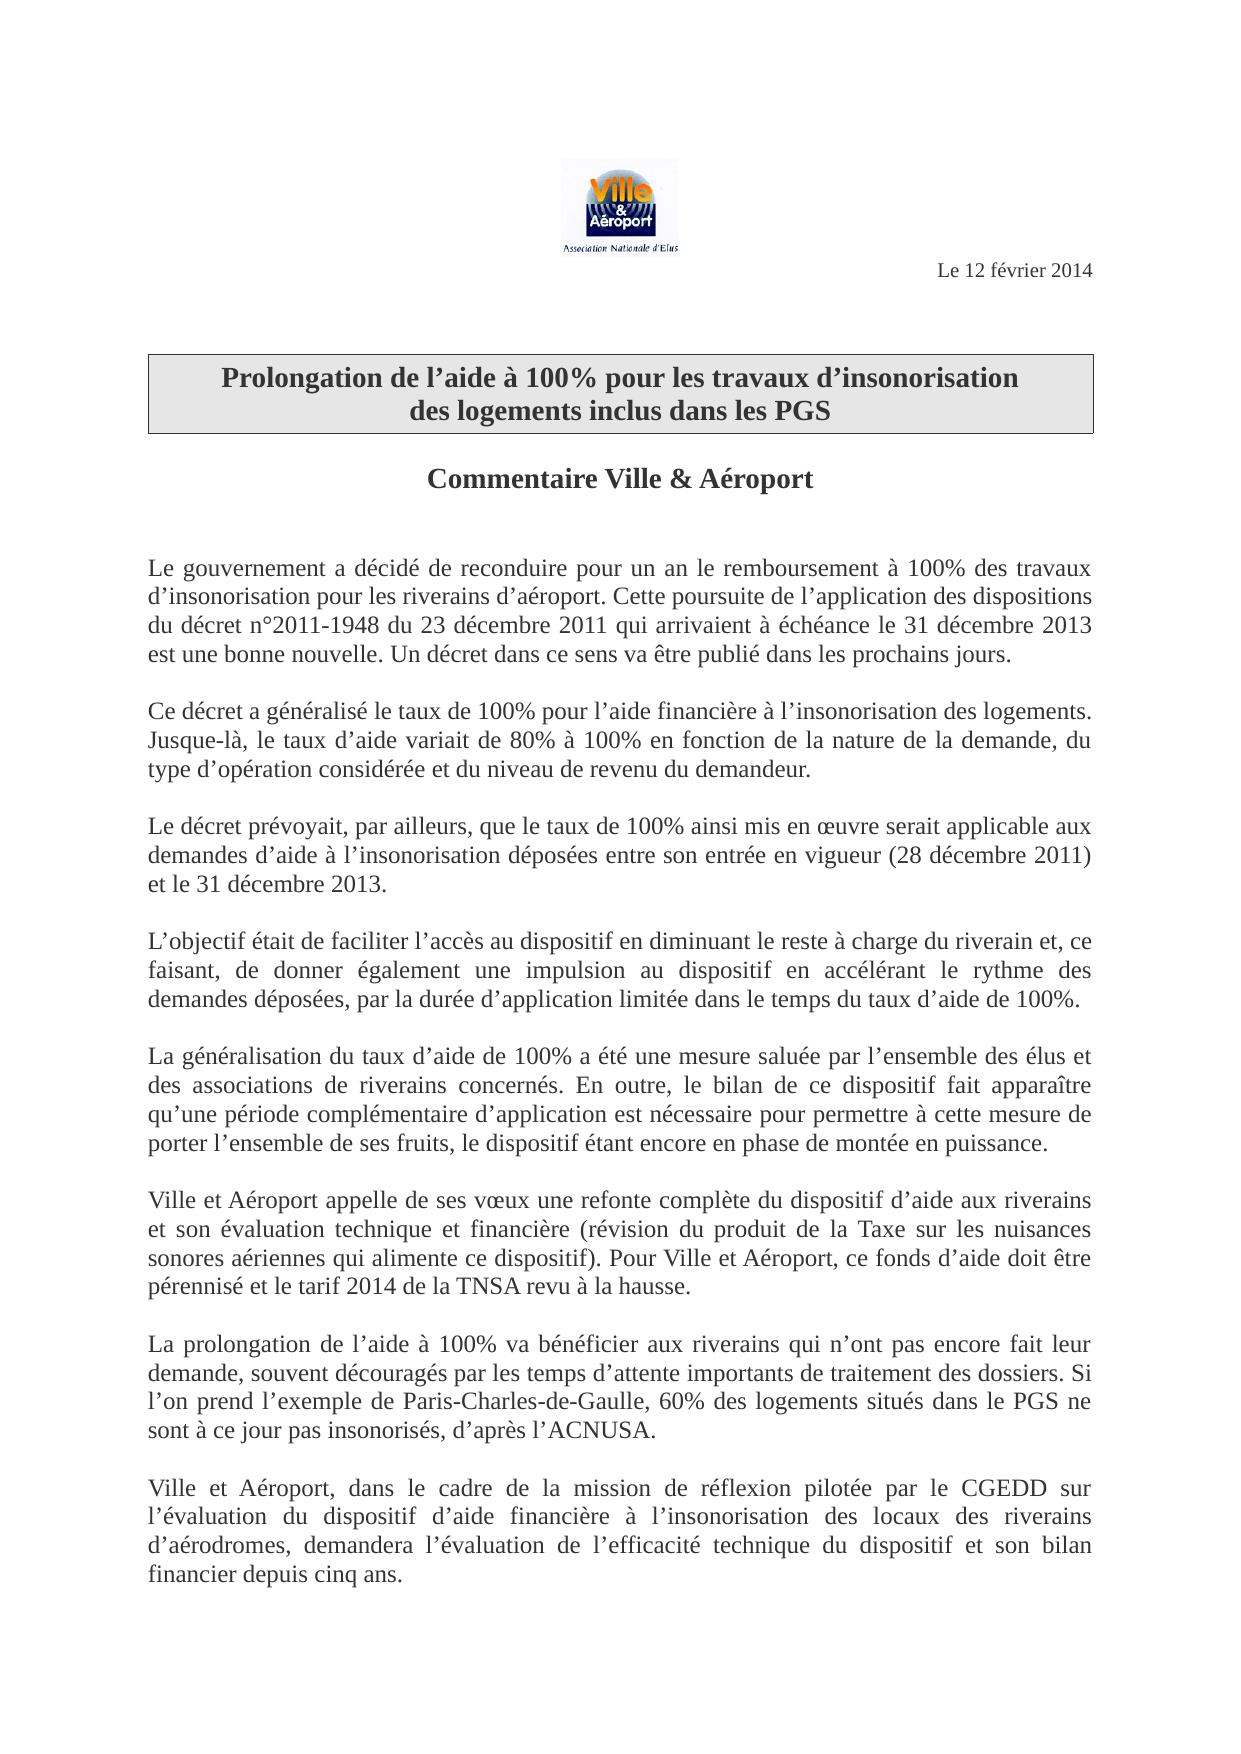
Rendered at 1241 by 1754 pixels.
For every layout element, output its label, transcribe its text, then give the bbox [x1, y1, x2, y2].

text Le gouvernement a décidé de reconduire pour un an le remboursement à 100% des travaux d’insonorisation pour les riverains d’aéroport. Cette poursuite de l’application des dispositions du décret n°2011-1948 du 23 décembre 2011 qui arrivaient à échéance le 31 décembre 2013 est une bonne nouvelle. Un décret dans ce sens va être publié dans les prochains jours. [148, 553, 1093, 668]
text La généralisation du taux d’aide de 100% a été une mesure saluée par l’ensemble des élus et des associations de riverains concernés. En outre, le bilan de ce dispositif fait apparaître qu’une période complémentaire d’application est nécessaire pour permettre à cette mesure de porter l’ensemble de ses fruits, le dispositif étant encore en phase de montée en puissance. [148, 1041, 1093, 1156]
text Ville et Aéroport appelle de ses vœux une refonte complète du dispositif d’aide aux riverains et son évaluation technique et financière (révision du produit de la Taxe sur les nuisances sonores aériennes qui alimente ce dispositif). Pour Ville et Aéroport, ce fonds d’aide doit être pérennisé et le tarif 2014 de la TNSA revu à la hausse. [148, 1185, 1093, 1300]
text La prolongation de l’aide à 100% va bénéficier aux riverains qui n’ont pas encore fait leur demande, souvent découragés par les temps d’attente importants de traitement des dossiers. Si l’on prend l’exemple de Paris-Charles-de-Gaulle, 60% des logements situés dans le PGS ne sont à ce jour pas insonorisés, d’après l’ACNUSA. [148, 1329, 1093, 1444]
picture [561, 158, 679, 258]
text Commentaire Ville & Aéroport [148, 462, 1093, 495]
text L’objectif était de faciliter l’accès au dispositif en diminuant le reste à charge du riverain et, ce faisant, de donner également une impulsion au dispositif en accélérant le rythme des demandes déposées, par la durée d’application limitée dans le temps du taux d’aide de 100%. [148, 926, 1093, 1013]
text Ce décret a généralisé le taux de 100% pour l’aide financière à l’insonorisation des logements. Jusque-là, le taux d’aide variait de 80% à 100% en fonction de la nature de la demande, du type d’opération considérée et du niveau de revenu du demandeur. [148, 696, 1093, 783]
text Le décret prévoyait, par ailleurs, que le taux de 100% ainsi mis en œuvre serait applicable aux demandes d’aide à l’insonorisation déposées entre son entrée en vigueur (28 décembre 2011) et le 31 décembre 2013. [148, 811, 1093, 898]
table_header Prolongation de l’aide à 100% pour les travaux d’insonorisation des logements inclus dans les PGS [149, 355, 1093, 433]
text Le 12 février 2014 [148, 148, 1093, 282]
text Ville et Aéroport, dans le cadre de la mission de réflexion pilotée par le CGEDD sur l’évaluation du dispositif d’aide financière à l’insonorisation des locaux des riverains d’aérodromes, demandera l’évaluation de l’efficacité technique du dispositif et son bilan financier depuis cinq ans. [148, 1473, 1093, 1588]
